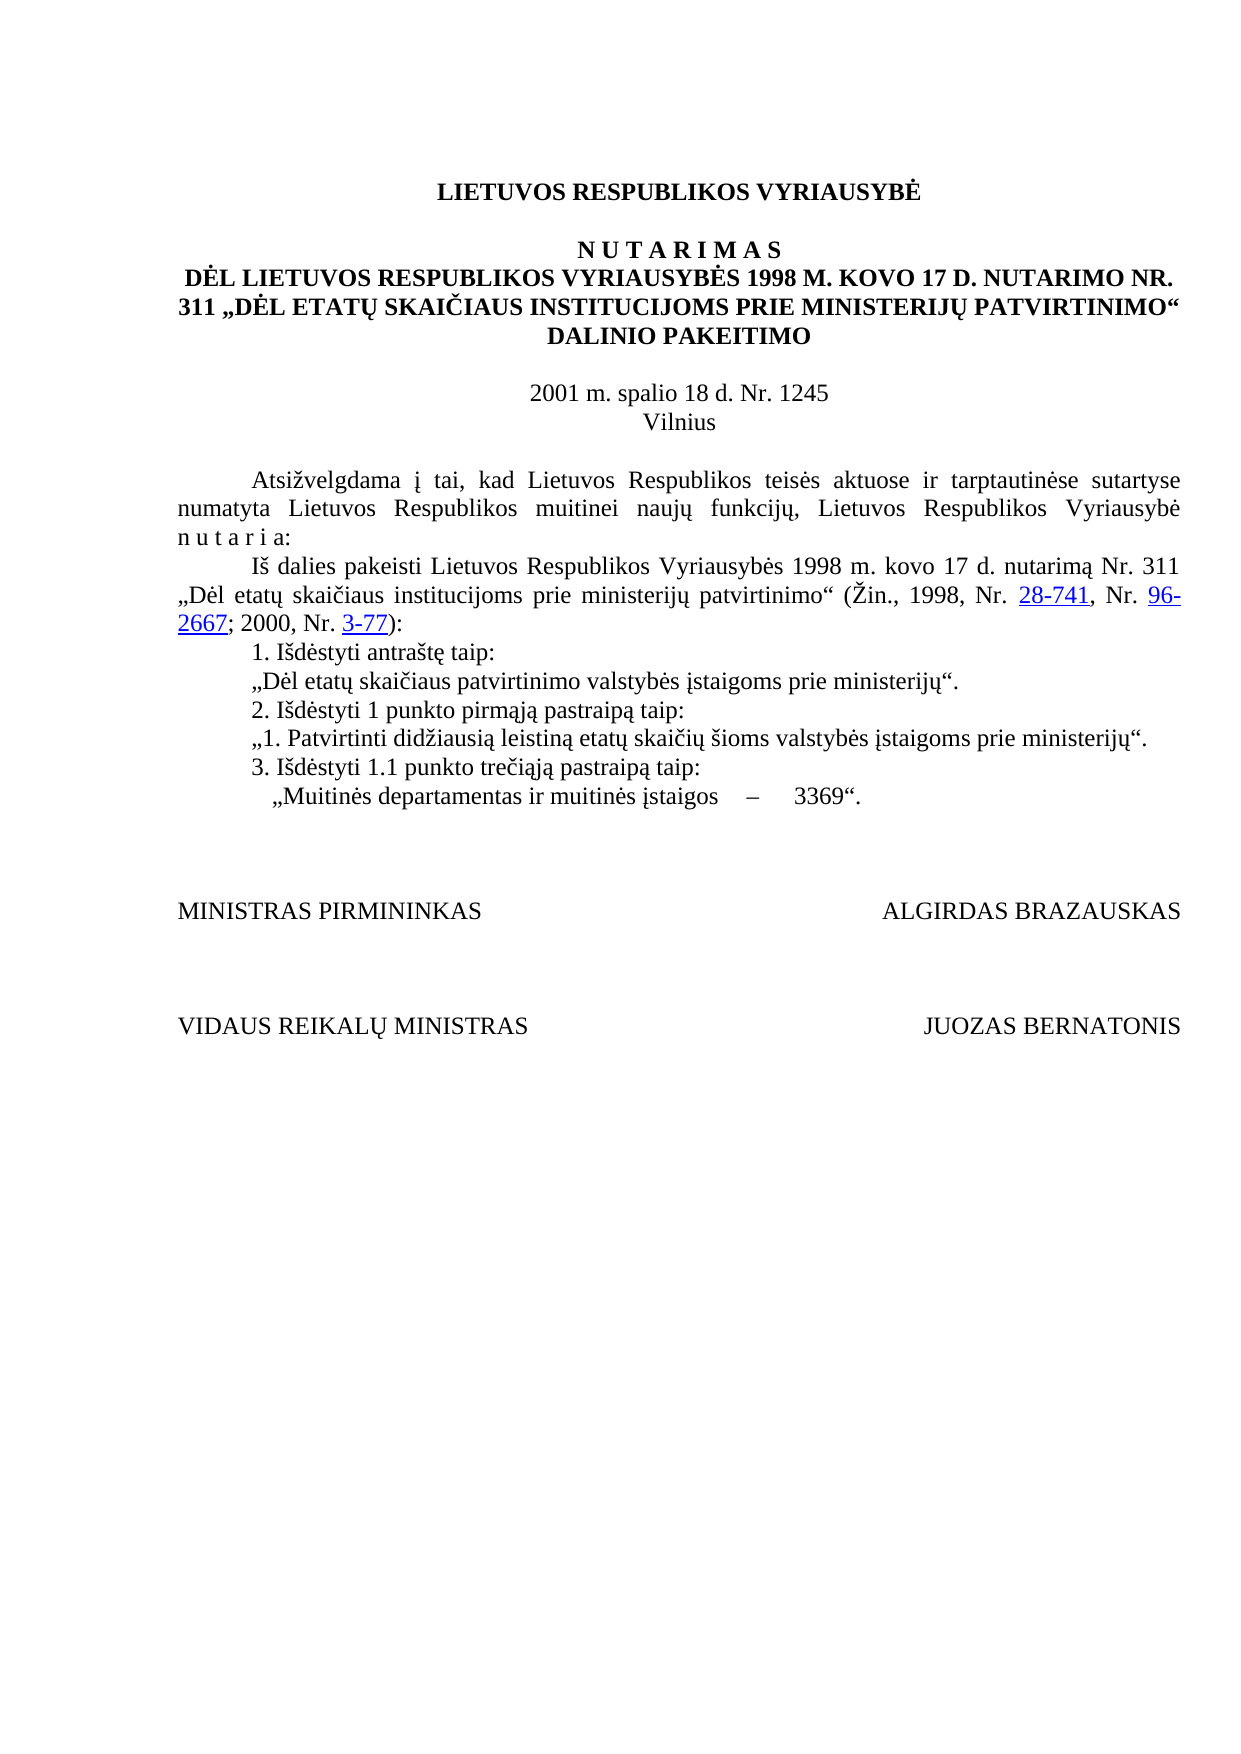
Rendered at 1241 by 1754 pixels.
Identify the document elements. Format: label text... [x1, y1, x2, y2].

table_header 3369“. [783, 781, 1192, 810]
text „1. Patvirtinti didžiausią leistiną etatų skaičių šioms valstybės įstaigoms prie ministerijų“. [177, 723, 1181, 752]
text MINISTRAS PIRMININKAS ALGIRDAS BRAZAUSKAS [177, 896, 1181, 925]
text DĖL LIETUVOS RESPUBLIKOS VYRIAUSYBĖS 1998 M. KOVO 17 D. NUTARIMO NR. 311 „DĖL ETATŲ SKAIČIAUS INSTITUCIJOMS PRIE MINISTERIJŲ PATVIRTINIMO“ DALINIO PAKEITIMO [177, 263, 1181, 350]
text „Dėl etatų skaičiaus patvirtinimo valstybės įstaigoms prie ministerijų“. [177, 666, 1181, 695]
text N U T A R I M A S [177, 235, 1181, 263]
text Iš dalies pakeisti Lietuvos Respublikos Vyriausybės 1998 m. kovo 17 d. nutarimą Nr. 311 „Dėl etatų skaičiaus institucijoms prie ministerijų patvirtinimo“ (Žin., 1998, Nr. 28-741, Nr. 96-2667; 2000, Nr. 3-77): [177, 551, 1181, 637]
text 3. Išdėstyti 1.1 punkto trečiąją pastraipą taip: [177, 752, 1181, 781]
text VIDAUS REIKALŲ MINISTRAS JUOZAS BERNATONIS [177, 1011, 1181, 1040]
text 1. Išdėstyti antraštę taip: [177, 637, 1181, 666]
text Atsižvelgdama į tai, kad Lietuvos Respublikos teisės aktuose ir tarptautinėse sutartyse numatyta Lietuvos Respublikos muitinei naujų funkcijų, Lietuvos Respublikos Vyriausybė nutaria: [177, 465, 1181, 551]
text 2001 m. spalio 18 d. Nr. 1245 [177, 378, 1181, 407]
text LIETUVOS RESPUBLIKOS VYRIAUSYBĖ [177, 177, 1181, 206]
text 2. Išdėstyti 1 punkto pirmąją pastraipą taip: [177, 695, 1181, 723]
table_header „Muitinės departamentas ir muitinės įstaigos [189, 781, 735, 810]
table_header – [735, 781, 783, 810]
text Vilnius [177, 407, 1181, 436]
